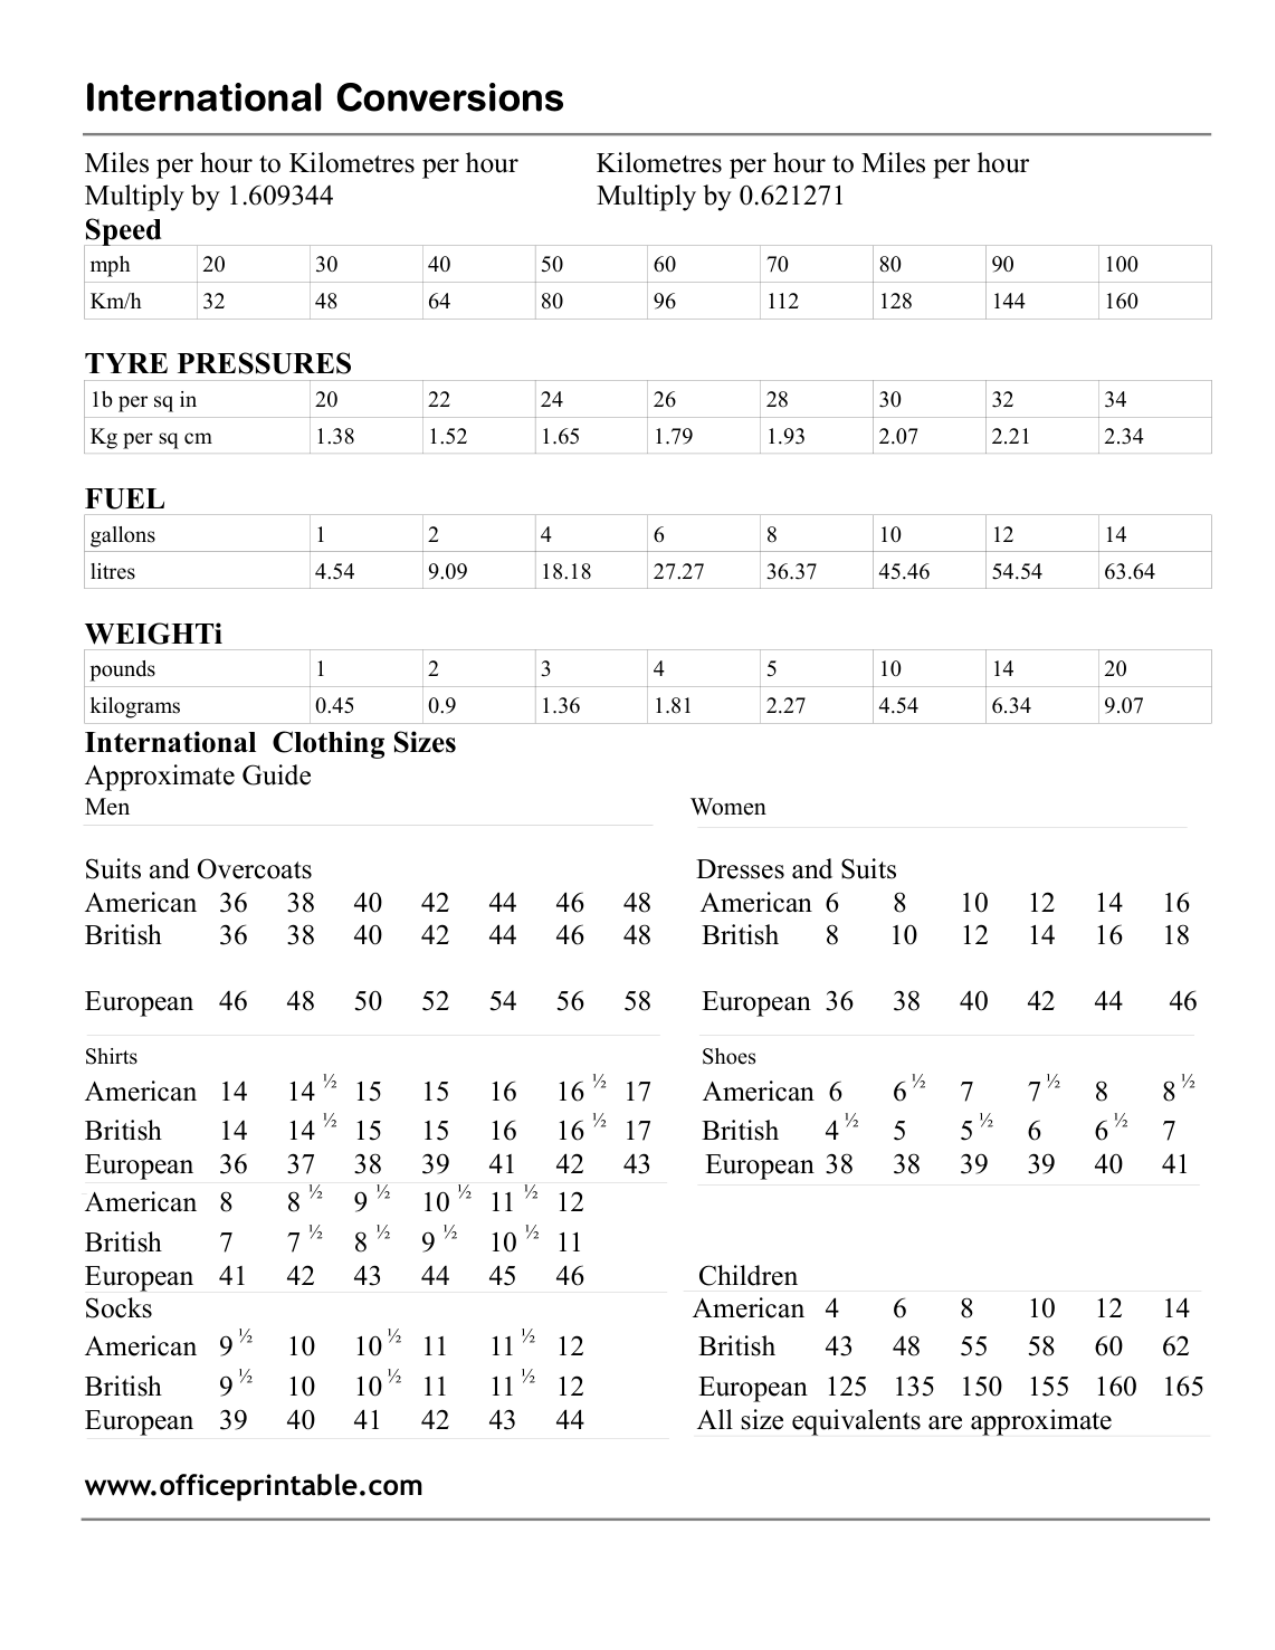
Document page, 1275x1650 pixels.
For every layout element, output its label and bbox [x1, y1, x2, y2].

picture [56, 37, 1219, 1542]
